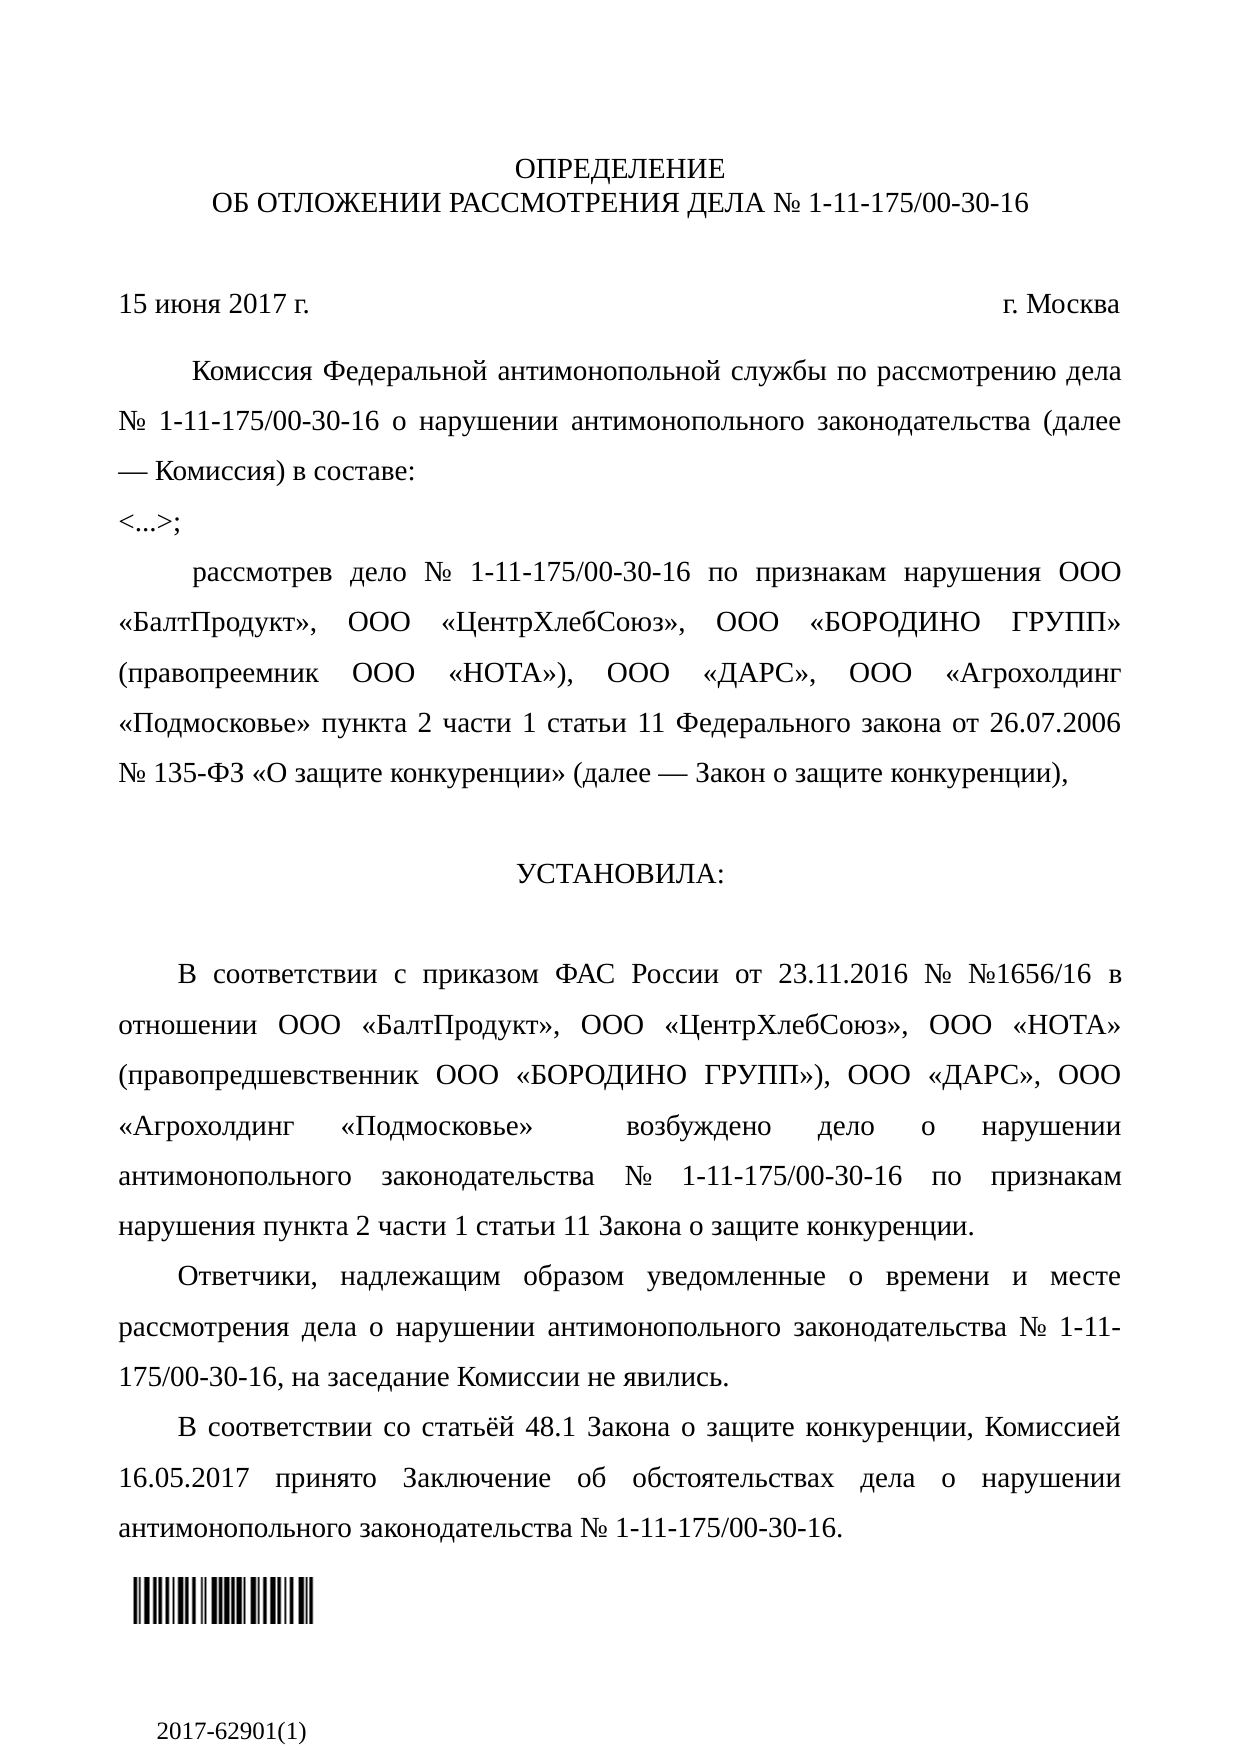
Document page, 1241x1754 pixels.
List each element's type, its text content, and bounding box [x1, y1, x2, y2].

text <...>; [118, 504, 1122, 537]
text Ответчики, надлежащим образом уведомленные о времени и месте рассмотрения дела о нарушении антимонопольного законодательства № 1-11-175/00-30-16, на заседание Комиссии не явились. [118, 1258, 1122, 1393]
text УСТАНОВИЛА: [118, 856, 1122, 889]
text ОБ ОТЛОЖЕНИИ РАССМОТРЕНИЯ ДЕЛА № 1-11-175/00-30-16 [118, 185, 1122, 219]
text В соответствии со статьёй 48.1 Закона о защите конкуренции, Комиссией 16.05.2017 принято Заключение об обстоятельствах дела о нарушении антимонопольного законодательства № 1-11-175/00-30-16. [118, 1409, 1122, 1544]
text В соответствии с приказом ФАС России от 23.11.2016 № №1656/16 в отношении ООО «БалтПродукт», ООО «ЦентрХлебСоюз», ООО «НОТА» (правопредшевственник ООО «БОРОДИНО ГРУПП»), ООО «ДАРС», ООО «Агрохолдинг «Подмосковье» возбуждено дело о нарушении антимонопольного законодательства № 1-11-175/00-30-16 по признакам нарушения пункта 2 части 1 статьи 11 Закона о защите конкуренции. [118, 957, 1122, 1242]
text 15 июня 2017 г. г. Москва [118, 286, 1122, 319]
text Комиссия Федеральной антимонопольной службы по рассмотрению дела № 1-11-175/00-30-16 о нарушении антимонопольного законодательства (далее — Комиссия) в составе: [118, 353, 1122, 487]
picture [118, 1577, 331, 1624]
text ОПРЕДЕЛЕНИЕ [118, 152, 1122, 185]
text рассмотрев дело № 1-11-175/00-30-16 по признакам нарушения ООО «БалтПродукт», ООО «ЦентрХлебСоюз», ООО «БОРОДИНО ГРУПП» (правопреемник ООО «НОТА»), ООО «ДАРС», ООО «Агрохолдинг «Подмосковье» пункта 2 части 1 статьи 11 Федерального закона от 26.07.2006 № 135-ФЗ «О защите конкуренции» (далее — Закон о защите конкуренции), [118, 554, 1122, 789]
